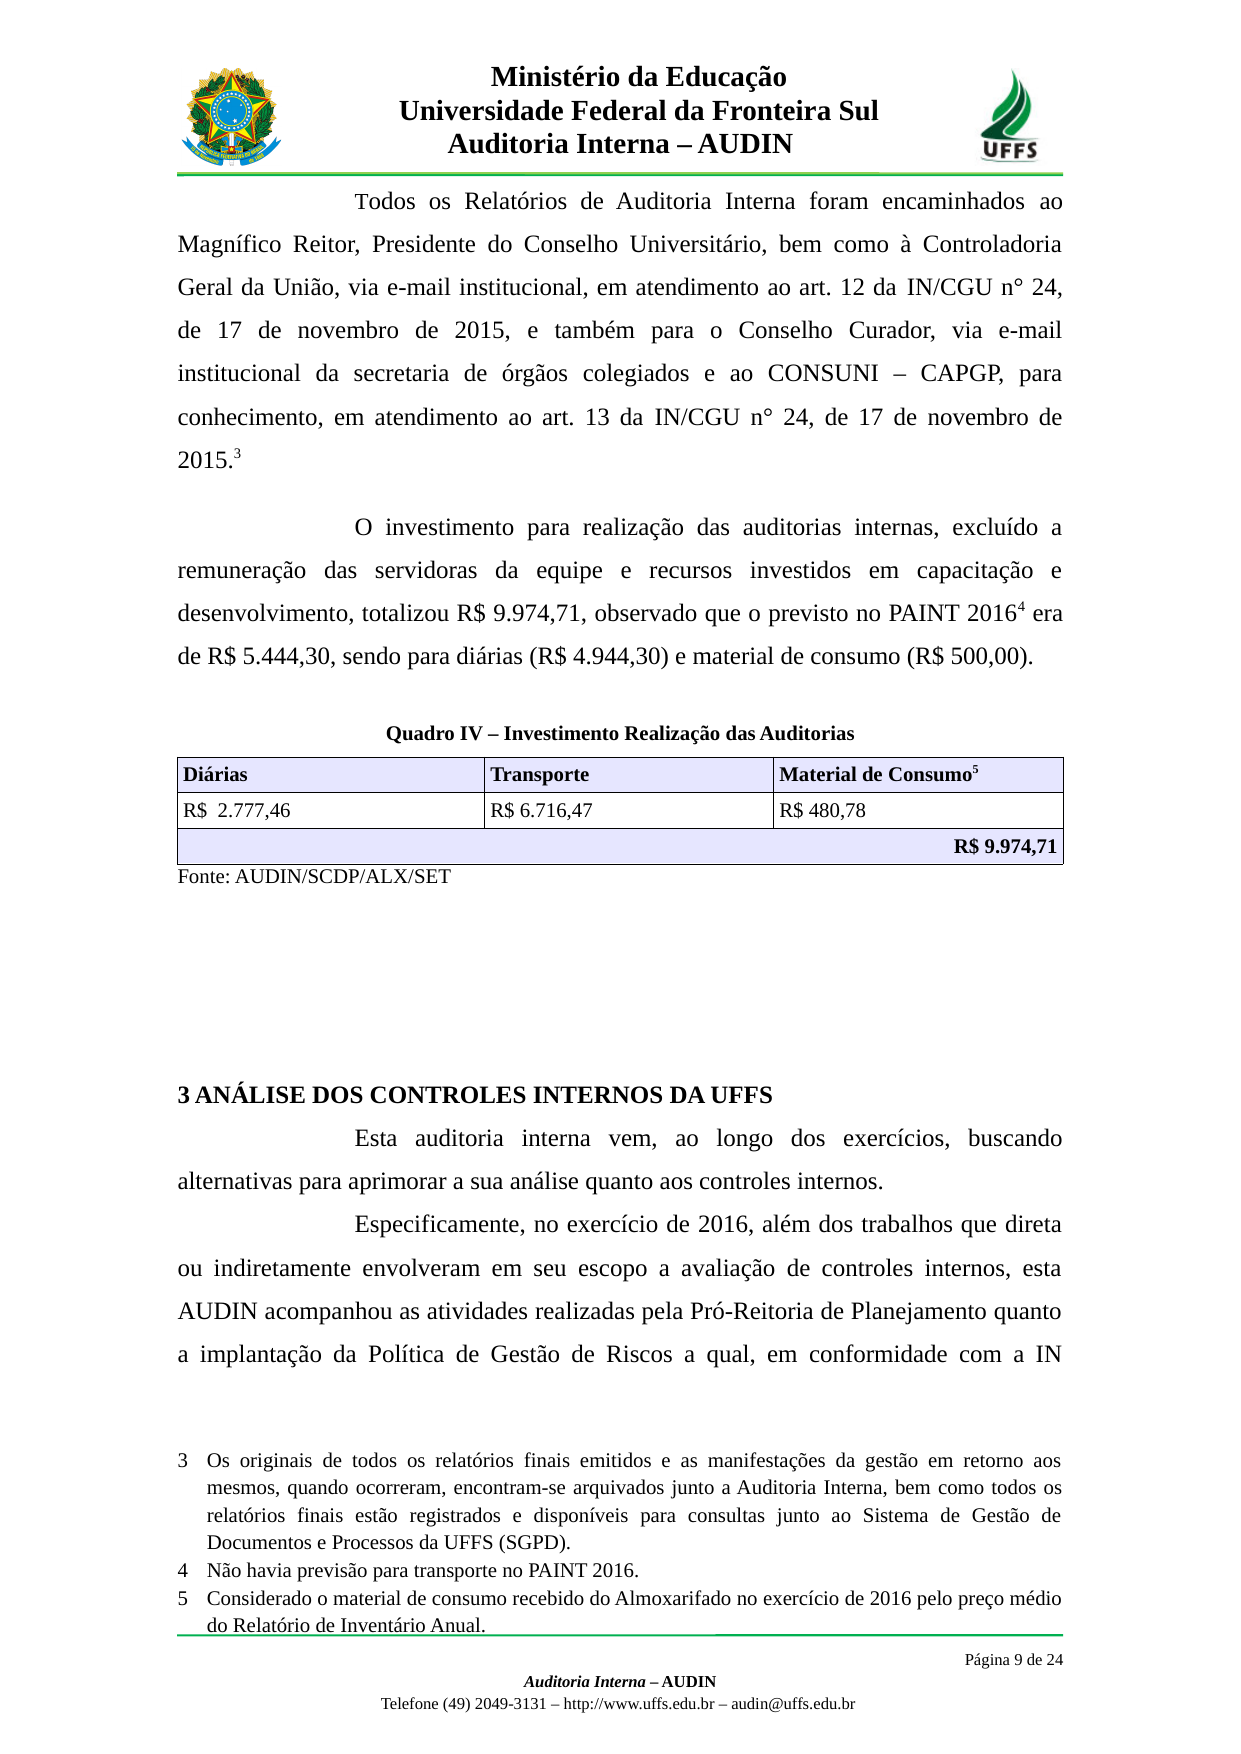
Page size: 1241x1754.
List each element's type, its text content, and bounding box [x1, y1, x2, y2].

subtitle 3 ANÁLISE DOS CONTROLES INTERNOS DA UFFS [177, 1080, 1063, 1109]
text Especificamente, no exercício de 2016, além dos trabalhos que direta ou indiretamente envolveram em seu escopo a avaliação de controles internos, esta AUDIN acompanhou as atividades realizadas pela Pró-Reitoria de Planejamento quanto a implantação da Política de Gestão de Riscos a qual, em conformidade com a IN [177, 1209, 1063, 1368]
picture [966, 68, 1054, 166]
table_cell R$ 9.974,71 [178, 829, 1063, 863]
table_header Diárias [178, 758, 484, 792]
text Não havia previsão para transporte no PAINT 2016. [177, 1558, 1063, 1582]
text Todos os Relatórios de Auditoria Interna foram encaminhados ao Magnífico Reitor, Presidente do Conselho Universitário, bem como à Controladoria Geral da União, via e-mail institucional, em atendimento ao art. 12 da IN/CGU n° 24, de 17 de novembro de 2015, e também para o Conselho Curador, via e-mail institucional da secretaria de órgãos colegiados e ao CONSUNI – CAPGP, para conhecimento, em atendimento ao art. 13 da IN/CGU n° 24, de 17 de novembro de 2015. [177, 186, 1063, 473]
text O investimento para realização das auditorias internas, excluído a remuneração das servidoras da equipe e recursos investidos em capacitação e desenvolvimento, totalizou R$ 9.974,71, observado que o previsto no PAINT 2016 era de R$ 5.444,30, sendo para diárias (R$ 4.944,30) e material de consumo (R$ 500,00). [177, 512, 1063, 670]
text Esta auditoria interna vem, ao longo dos exercícios, buscando alternativas para aprimorar a sua análise quanto aos controles internos. [177, 1123, 1063, 1195]
text Quadro IV – Investimento Realização das Auditorias [177, 721, 1063, 744]
table_header Material de Consumo [774, 758, 1063, 792]
text Os originais de todos os relatórios finais emitidos e as manifestações da gestão em retorno aos mesmos, quando ocorreram, encontram-se arquivados junto a Auditoria Interna, bem como todos os relatórios finais estão registrados e disponíveis para consultas junto ao Sistema de Gestão de Documentos e Processos da UFFS (SGPD). [177, 1447, 1063, 1554]
table_cell R$ 2.777,46 [178, 793, 484, 828]
picture [181, 68, 282, 166]
text Fonte: AUDIN/SCDP/ALX/SET [177, 865, 1063, 888]
table_header Transporte [485, 758, 773, 792]
table_cell R$ 6.716,47 [485, 793, 773, 828]
table_cell R$ 480,78 [774, 793, 1063, 828]
